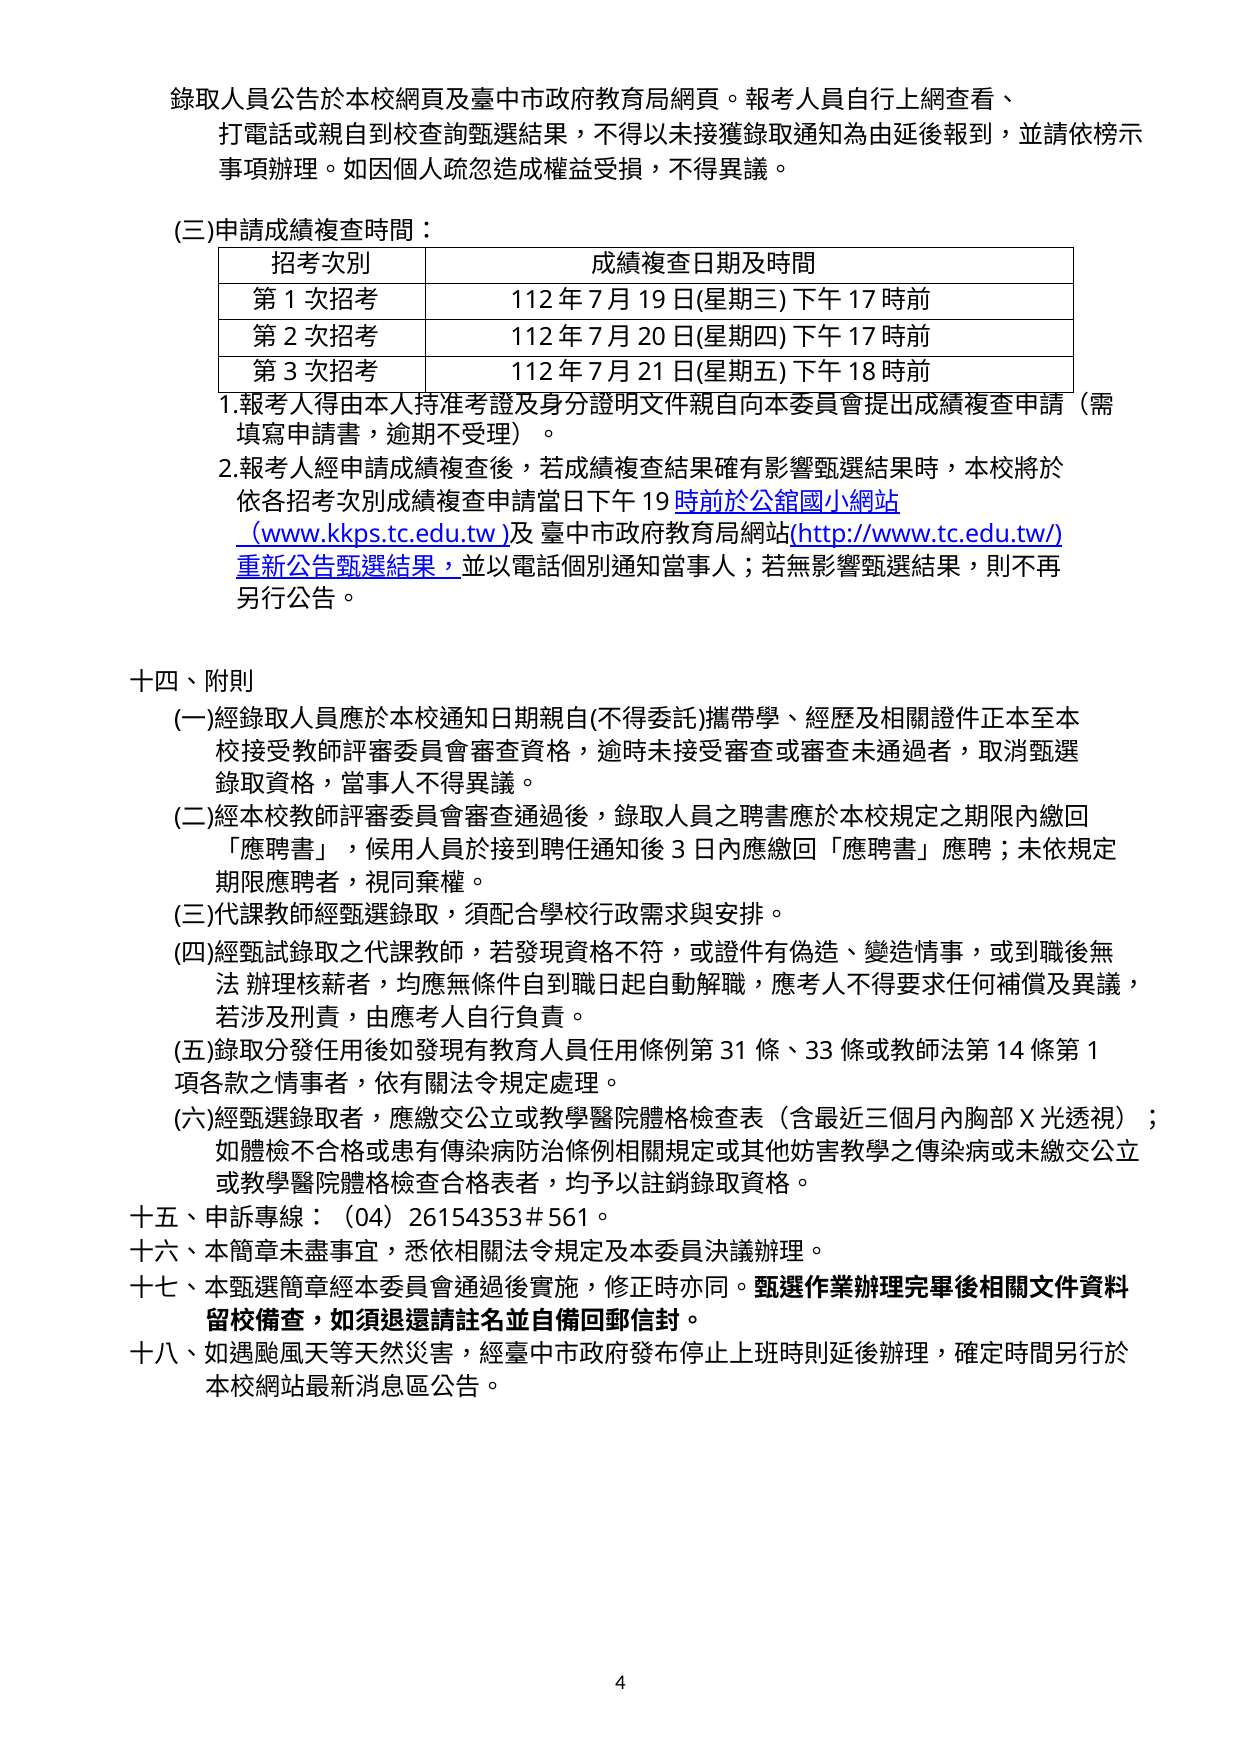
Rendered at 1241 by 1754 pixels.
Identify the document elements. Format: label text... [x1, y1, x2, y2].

text 十八、如遇颱風天等天然災害，經臺中市政府發布停止上班時則延後辦理，確定時間另行於本校網站最新消息區公告。 [129, 1336, 1144, 1402]
text (六)經甄選錄取者，應繳交公立或教學醫院體格檢查表（含最近三個月內胸部 X 光透視）；如體檢不合格或患有傳染病防治條例相關規定或其他妨害教學之傳染病或未繳交公立或教學醫院體格檢查合格表者，均予以註銷錄取資格。 [174, 1101, 1147, 1199]
table_cell 112年7月21日(星期五) 下午18時前 [426, 357, 1073, 392]
table_cell 112年7月20日(星期四) 下午17時前 [426, 320, 1073, 356]
text (四)經甄試錄取之代課教師，若發現資格不符，或證件有偽造、變造情事，或到職後無法 辦理核薪者，均應無條件自到職日起自動解職，應考人不得要求任何補償及異議，若涉及刑責，由應考人自行負責。 [174, 935, 1127, 1033]
table_cell 112年7月19日(星期三) 下午17時前 [426, 284, 1073, 319]
table_header 成績複查日期及時間 [426, 248, 1073, 283]
text 2.報考人經申請成績複查後，若成績複查結果確有影響甄選結果時，本校將於依各招考次別成績複查申請當日下午19時前於公舘國小網站（www.kkps.tc.edu.tw )及 臺中市政府教育局網站(http://www.tc.edu.tw/)重新公告甄選結果，並以電話個別通知當事人；若無影響甄選結果，則不再另行公告。 [218, 452, 1081, 614]
text 十七、本甄選簡章經本委員會通過後實施，修正時亦同。甄選作業辦理完畢後相關文件資料留校備查，如須退還請註名並自備回郵信封。 [129, 1271, 1149, 1336]
table_cell 第 1 次招考 [219, 284, 425, 319]
text 1.報考人得由本人持准考證及身分證明文件親自向本委員會提出成績複查申請（需 [218, 393, 1124, 418]
text (五)錄取分發任用後如發現有教育人員任用條例第 31 條、33 條或教師法第 14 條第 1項各款之情事者，依有關法令規定處理。 [174, 1033, 1130, 1099]
text 錄取人員公告於本校網頁及臺中市政府教育局網頁。報考人員自行上網查看、 [118, 79, 1122, 115]
text (一)經錄取人員應於本校通知日期親自(不得委託)攜帶學、經歷及相關證件正本至本校接受教師評審委員會審查資格，逾時未接受審查或審查未通過者，取消甄選錄取資格，當事人不得異議。 [174, 702, 1082, 799]
text (三)代課教師經甄選錄取，須配合學校行政需求與安排。 [174, 898, 1124, 930]
text 事項辦理。如因個人疏忽造成權益受損，不得異議。 [218, 153, 1151, 185]
table_cell 第 2 次招考 [219, 320, 425, 356]
text 填寫申請書，逾期不受理）。 [236, 418, 1124, 450]
table_cell 第 3 次招考 [219, 357, 425, 392]
text (三)申請成績複查時間： [174, 210, 1124, 247]
text 十五、申訴專線：（04）26154353＃561。 [129, 1201, 847, 1233]
text 十四、附則 [129, 662, 1124, 698]
text 打電話或親自到校查詢甄選結果，不得以未接獲錄取通知為由延後報到，並請依榜示 [218, 118, 1151, 150]
text 十六、本簡章未盡事宜，悉依相關法令規定及本委員決議辦理。 [129, 1235, 847, 1267]
table_header 招考次別 [219, 248, 425, 283]
text (二)經本校教師評審委員會審查通過後，錄取人員之聘書應於本校規定之期限內繳回「應聘書」，候用人員於接到聘任通知後 3 日內應繳回「應聘書」應聘；未依規定期限應聘者，視同棄權。 [174, 799, 1134, 898]
